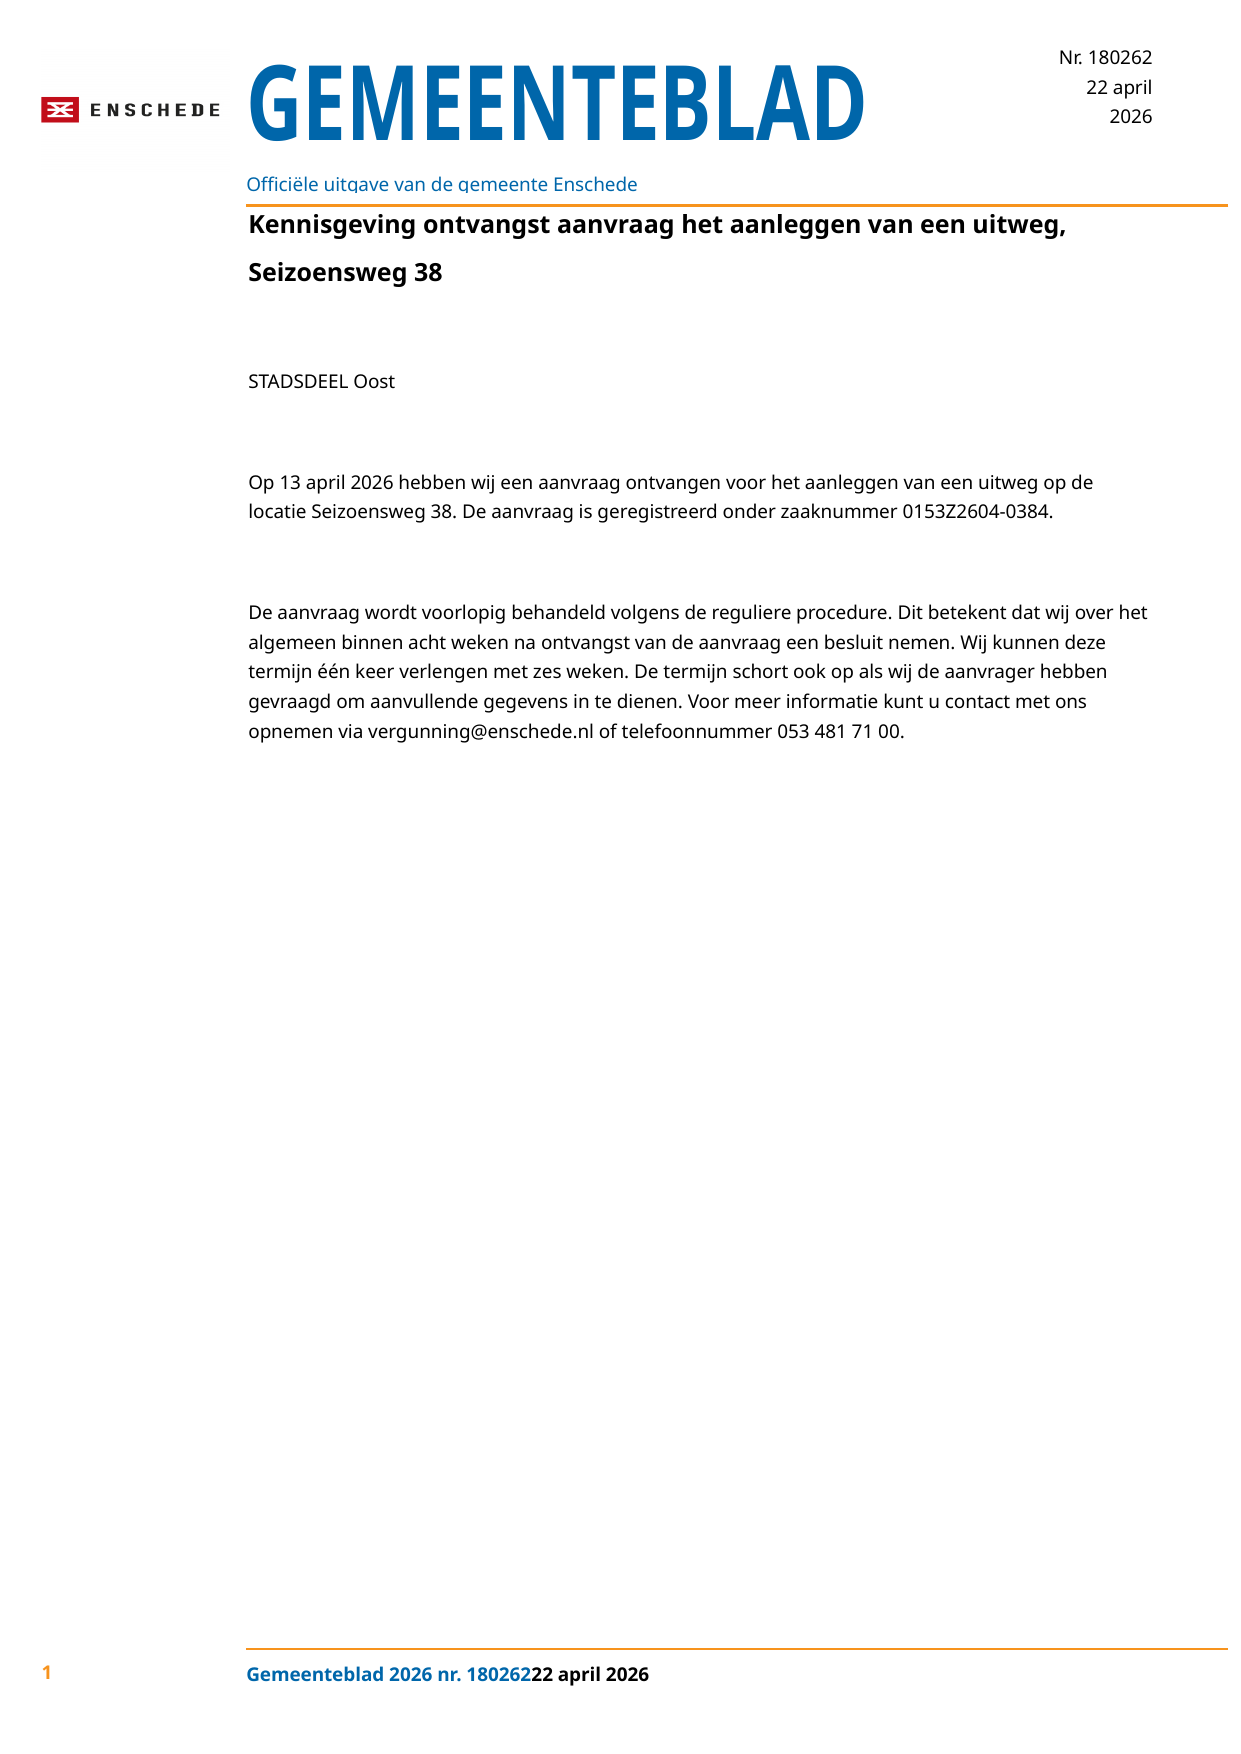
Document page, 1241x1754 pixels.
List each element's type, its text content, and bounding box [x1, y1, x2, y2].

text Op 13 april 2026 hebben wij een aanvraag ontvangen voor het aanleggen van een uitweg op de locatie Seizoensweg 38. De aanvraag is geregistreerd onder zaaknummer 0153Z2604-0384. [248, 469, 1152, 524]
text Kennisgeving ontvangst aanvraag het aanleggen van een uitweg, Seizoensweg 38 [248, 207, 1152, 288]
picture [41, 47, 231, 172]
text STADSDEEL Oost [248, 368, 1152, 394]
text De aanvraag wordt voorlopig behandeld volgens de reguliere procedure. Dit betekent dat wij over het algemeen binnen acht weken na ontvangst van de aanvraag een besluit nemen. Wij kunnen deze termijn één keer verlengen met zes weken. De termijn schort ook op als wij de aanvrager hebben gevraagd om aanvullende gegevens in te dienen. Voor meer informatie kunt u contact met ons opnemen via vergunning@enschede.nl of telefoonnummer 053 481 71 00. [248, 599, 1152, 744]
